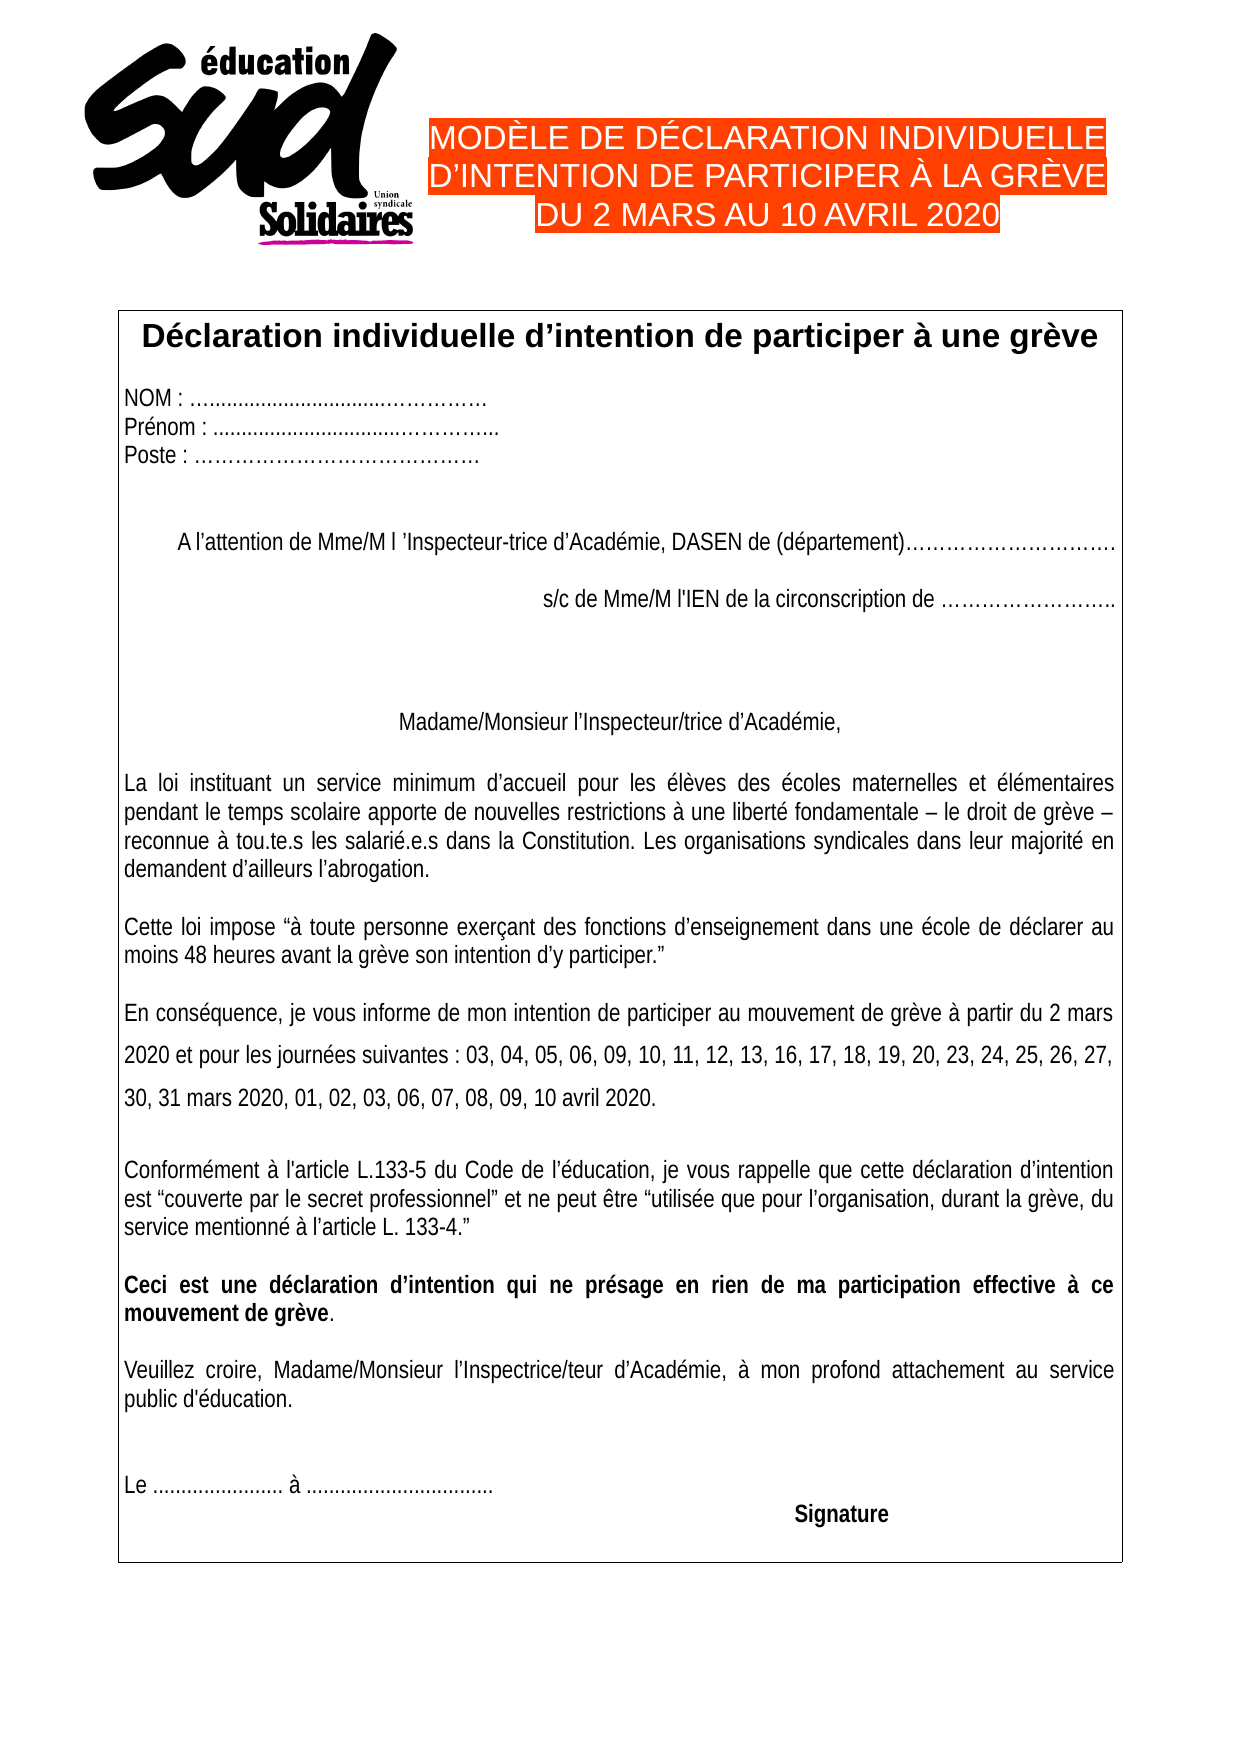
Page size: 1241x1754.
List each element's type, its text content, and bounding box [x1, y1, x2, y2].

picture [84, 33, 414, 245]
table_header Déclaration individuelle d’intention de participer à une grève NOM : …...............................…………… Prénom : .................................…………... Poste : …………………………………… A l’attention de Mme/M l ’Inspecteur-trice d’Académie, DASEN de (département)…………………………. s/c de Mme/M l'IEN de la circonscription de …………………….. Madame/Monsieur l’Inspecteur/trice d’Académie, La loi instituant un service minimum d’accueil pour les élèves des écoles maternelles et élémentaires pendant le temps scolaire apporte de nouvelles restrictions à une liberté fondamentale – le droit de grève – reconnue à tou.te.s les salarié.e.s dans la Constitution. Les organisations syndicales dans leur majorité en demandent d’ailleurs l’abrogation. Cette loi impose “à toute personne exerçant des fonctions d’enseignement dans une école de déclarer au moins 48 heures avant la grève son intention d’y participer.” En conséquence, je vous informe de mon intention de participer au mouvement de grève à partir du 2 mars 2020 et pour les journées suivantes : 03, 04, 05, 06, 09, 10, 11, 12, 13, 16, 17, 18, 19, 20, 23, 24, 25, 26, 27, 30, 31 mars 2020, 01, 02, 03, 06, 07, 08, 09, 10 avril 2020. Conformément à l'article L.133-5 du Code de l’éducation, je vous rappelle que cette déclaration d’intention est “couverte par le secret professionnel” et ne peut être “utilisée que pour l’organisation, durant la grève, du service mentionné à l’article L. 133-4.” Ceci est une déclaration d’intention qui ne présage en rien de ma participation effective à ce mouvement de grève. Veuillez croire, Madame/Monsieur l’Inspectrice/teur d’Académie, à mon profond attachement au service public d'éducation. Le ....................... à ................................. Signature [119, 311, 1122, 1562]
text MODÈLE DE DÉCLARATION INDIVIDUELLE D’INTENTION DE PARTICIPER À LA GRÈVE DU 2 MARS AU 10 AVRIL 2020 [414, 118, 1122, 233]
